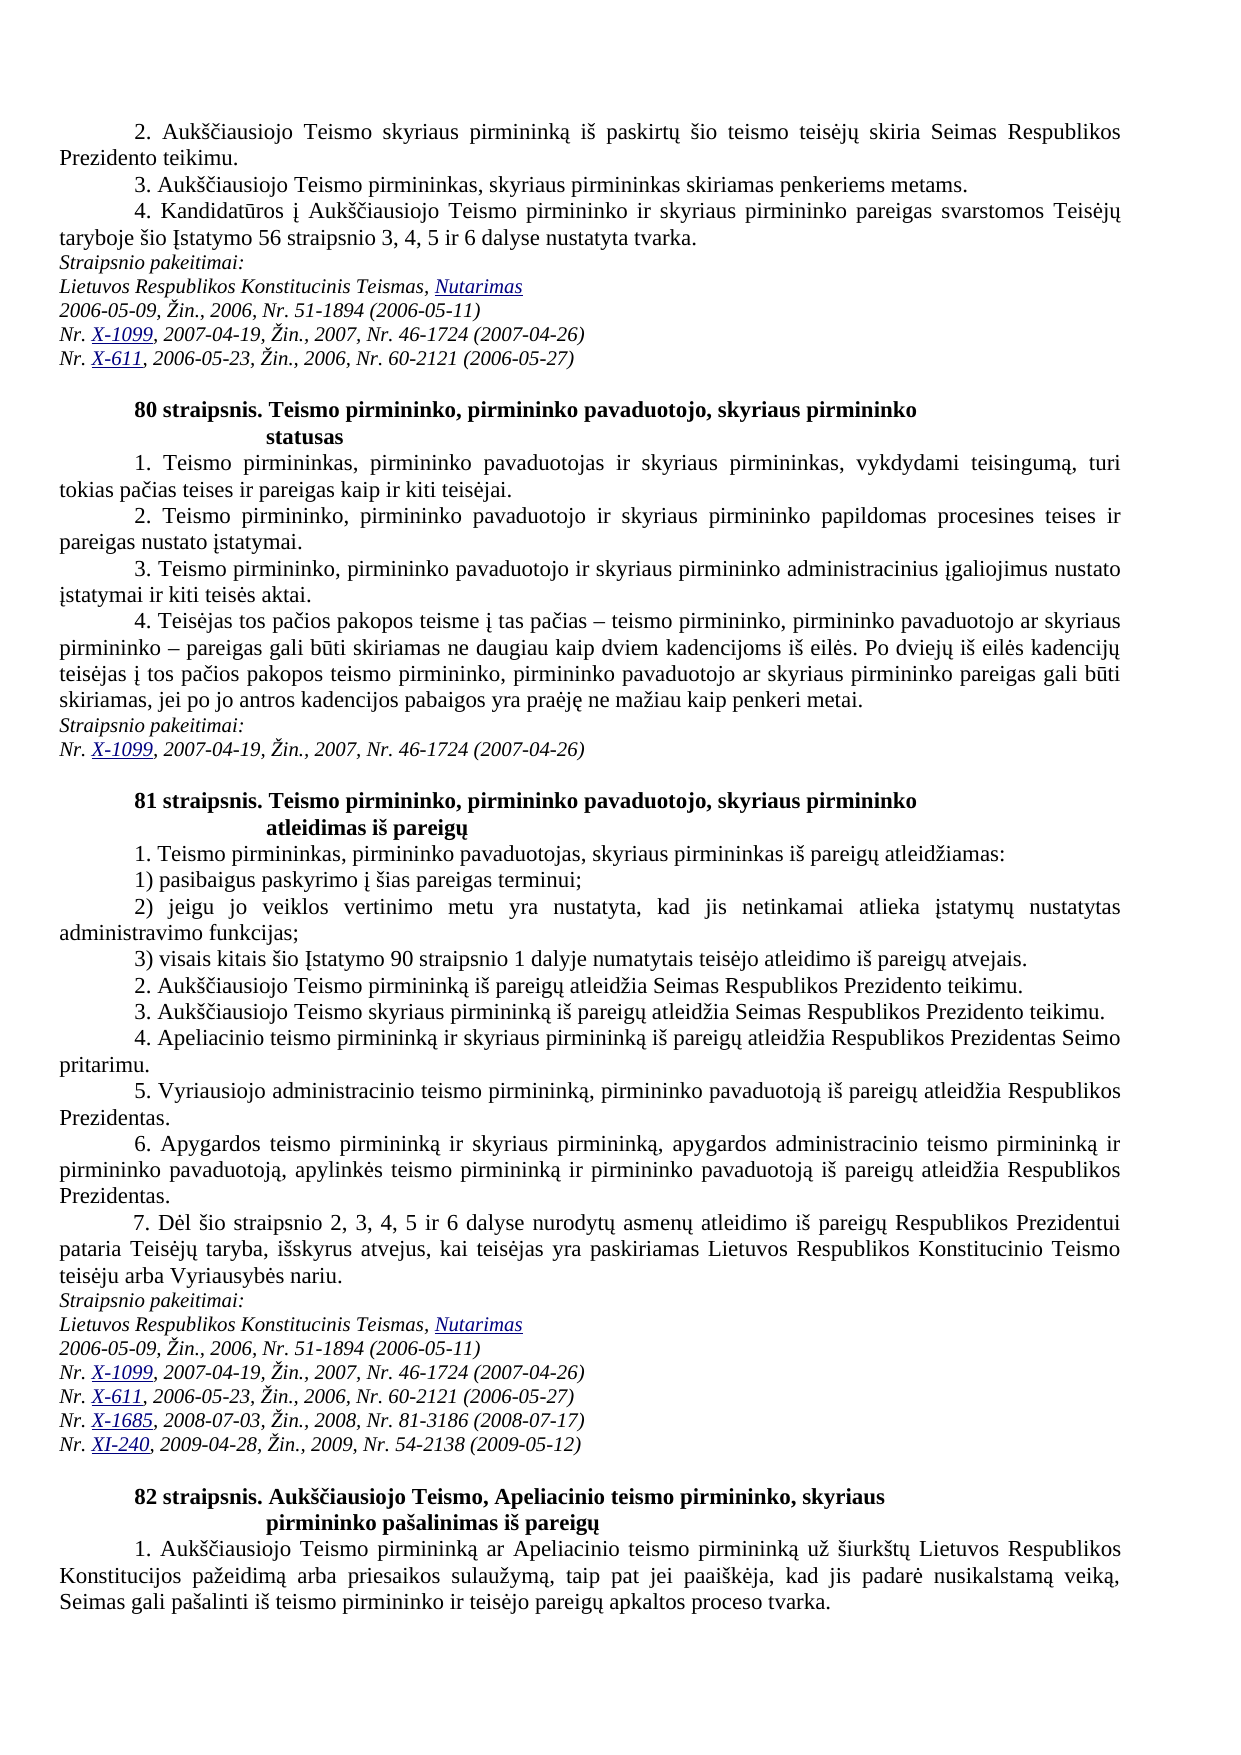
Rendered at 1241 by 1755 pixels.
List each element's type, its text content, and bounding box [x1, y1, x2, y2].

text Straipsnio pakeitimai: [59, 713, 1122, 737]
text 7. Dėl šio straipsnio 2, 3, 4, 5 ir 6 dalyse nurodytų asmenų atleidimo iš pareigų Respublikos Prezidentui pataria Teisėjų taryba, išskyrus atvejus, kai teisėjas yra paskiriamas Lietuvos Respublikos Konstitucinio Teismo teisėju arba Vyriausybės nariu. [59, 1209, 1122, 1288]
text 2006-05-09, Žin., 2006, Nr. 51-1894 (2006-05-11) [59, 298, 1122, 322]
text atleidimas iš pareigų [266, 814, 1122, 840]
text Lietuvos Respublikos Konstitucinis Teismas, Nutarimas [59, 1312, 1122, 1336]
text pirmininko pašalinimas iš pareigų [266, 1509, 1122, 1536]
text 82 straipsnis. Aukščiausiojo Teismo, Apeliacinio teismo pirmininko, skyriaus [134, 1483, 1122, 1509]
text 3) visais kitais šio Įstatymo 90 straipsnio 1 dalyje numatytais teisėjo atleidimo iš pareigų atvejais. [59, 945, 1122, 972]
text 81 straipsnis. Teismo pirmininko, pirmininko pavaduotojo, skyriaus pirmininko [134, 787, 1122, 814]
text 2. Teismo pirmininko, pirmininko pavaduotojo ir skyriaus pirmininko papildomas procesines teises ir pareigas nustato įstatymai. [59, 502, 1122, 555]
text Lietuvos Respublikos Konstitucinis Teismas, Nutarimas [59, 274, 1122, 298]
text 1. Aukščiausiojo Teismo pirmininką ar Apeliacinio teismo pirmininką už šiurkštų Lietuvos Respublikos Konstitucijos pažeidimą arba priesaikos sulaužymą, taip pat jei paaiškėja, kad jis padarė nusikalstamą veiką, Seimas gali pašalinti iš teismo pirmininko ir teisėjo pareigų apkaltos proceso tvarka. [59, 1536, 1122, 1614]
text Nr. X-611, 2006-05-23, Žin., 2006, Nr. 60-2121 (2006-05-27) [59, 1384, 1122, 1408]
text 2) jeigu jo veiklos vertinimo metu yra nustatyta, kad jis netinkamai atlieka įstatymų nustatytas administravimo funkcijas; [59, 893, 1122, 945]
text 2. Aukščiausiojo Teismo pirmininką iš pareigų atleidžia Seimas Respublikos Prezidento teikimu. [59, 972, 1122, 998]
text Nr. X-1099, 2007-04-19, Žin., 2007, Nr. 46-1724 (2007-04-26) [59, 1360, 1122, 1384]
text 3. Aukščiausiojo Teismo skyriaus pirmininką iš pareigų atleidžia Seimas Respublikos Prezidento teikimu. [59, 998, 1122, 1024]
text 1) pasibaigus paskyrimo į šias pareigas terminui; [59, 866, 1122, 893]
text 4. Apeliacinio teismo pirmininką ir skyriaus pirmininką iš pareigų atleidžia Respublikos Prezidentas Seimo pritarimu. [59, 1024, 1122, 1077]
text 6. Apygardos teismo pirmininką ir skyriaus pirmininką, apygardos administracinio teismo pirmininką ir pirmininko pavaduotoją, apylinkės teismo pirmininką ir pirmininko pavaduotoją iš pareigų atleidžia Respublikos Prezidentas. [59, 1130, 1122, 1209]
text Nr. X-1685, 2008-07-03, Žin., 2008, Nr. 81-3186 (2008-07-17) [59, 1408, 1122, 1432]
text 80 straipsnis. Teismo pirmininko, pirmininko pavaduotojo, skyriaus pirmininko [134, 397, 1122, 423]
text 3. Aukščiausiojo Teismo pirmininkas, skyriaus pirmininkas skiriamas penkeriems metams. [59, 171, 1122, 197]
text 1. Teismo pirmininkas, pirmininko pavaduotojas, skyriaus pirmininkas iš pareigų atleidžiamas: [59, 840, 1122, 866]
text Nr. X-1099, 2007-04-19, Žin., 2007, Nr. 46-1724 (2007-04-26) [59, 322, 1122, 346]
text 4. Teisėjas tos pačios pakopos teisme į tas pačias – teismo pirmininko, pirmininko pavaduotojo ar skyriaus pirmininko – pareigas gali būti skiriamas ne daugiau kaip dviem kadencijoms iš eilės. Po dviejų iš eilės kadencijų teisėjas į tos pačios pakopos teismo pirmininko, pirmininko pavaduotojo ar skyriaus pirmininko pareigas gali būti skiriamas, jei po jo antros kadencijos pabaigos yra praėję ne mažiau kaip penkeri metai. [59, 607, 1122, 713]
text 2. Aukščiausiojo Teismo skyriaus pirmininką iš paskirtų šio teismo teisėjų skiria Seimas Respublikos Prezidento teikimu. [59, 118, 1122, 171]
text statusas [266, 423, 1122, 449]
text Straipsnio pakeitimai: [59, 250, 1122, 274]
text 1. Teismo pirmininkas, pirmininko pavaduotojas ir skyriaus pirmininkas, vykdydami teisingumą, turi tokias pačias teises ir pareigas kaip ir kiti teisėjai. [59, 449, 1122, 502]
text 2006-05-09, Žin., 2006, Nr. 51-1894 (2006-05-11) [59, 1336, 1122, 1360]
text 5. Vyriausiojo administracinio teismo pirmininką, pirmininko pavaduotoją iš pareigų atleidžia Respublikos Prezidentas. [59, 1077, 1122, 1130]
text Straipsnio pakeitimai: [59, 1288, 1122, 1312]
text Nr. X-1099, 2007-04-19, Žin., 2007, Nr. 46-1724 (2007-04-26) [59, 737, 1122, 761]
text Nr. XI-240, 2009-04-28, Žin., 2009, Nr. 54-2138 (2009-05-12) [59, 1432, 1122, 1456]
text 3. Teismo pirmininko, pirmininko pavaduotojo ir skyriaus pirmininko administracinius įgaliojimus nustato įstatymai ir kiti teisės aktai. [59, 555, 1122, 607]
text Nr. X-611, 2006-05-23, Žin., 2006, Nr. 60-2121 (2006-05-27) [59, 346, 1122, 370]
text 4. Kandidatūros į Aukščiausiojo Teismo pirmininko ir skyriaus pirmininko pareigas svarstomos Teisėjų taryboje šio Įstatymo 56 straipsnio 3, 4, 5 ir 6 dalyse nustatyta tvarka. [59, 197, 1122, 250]
